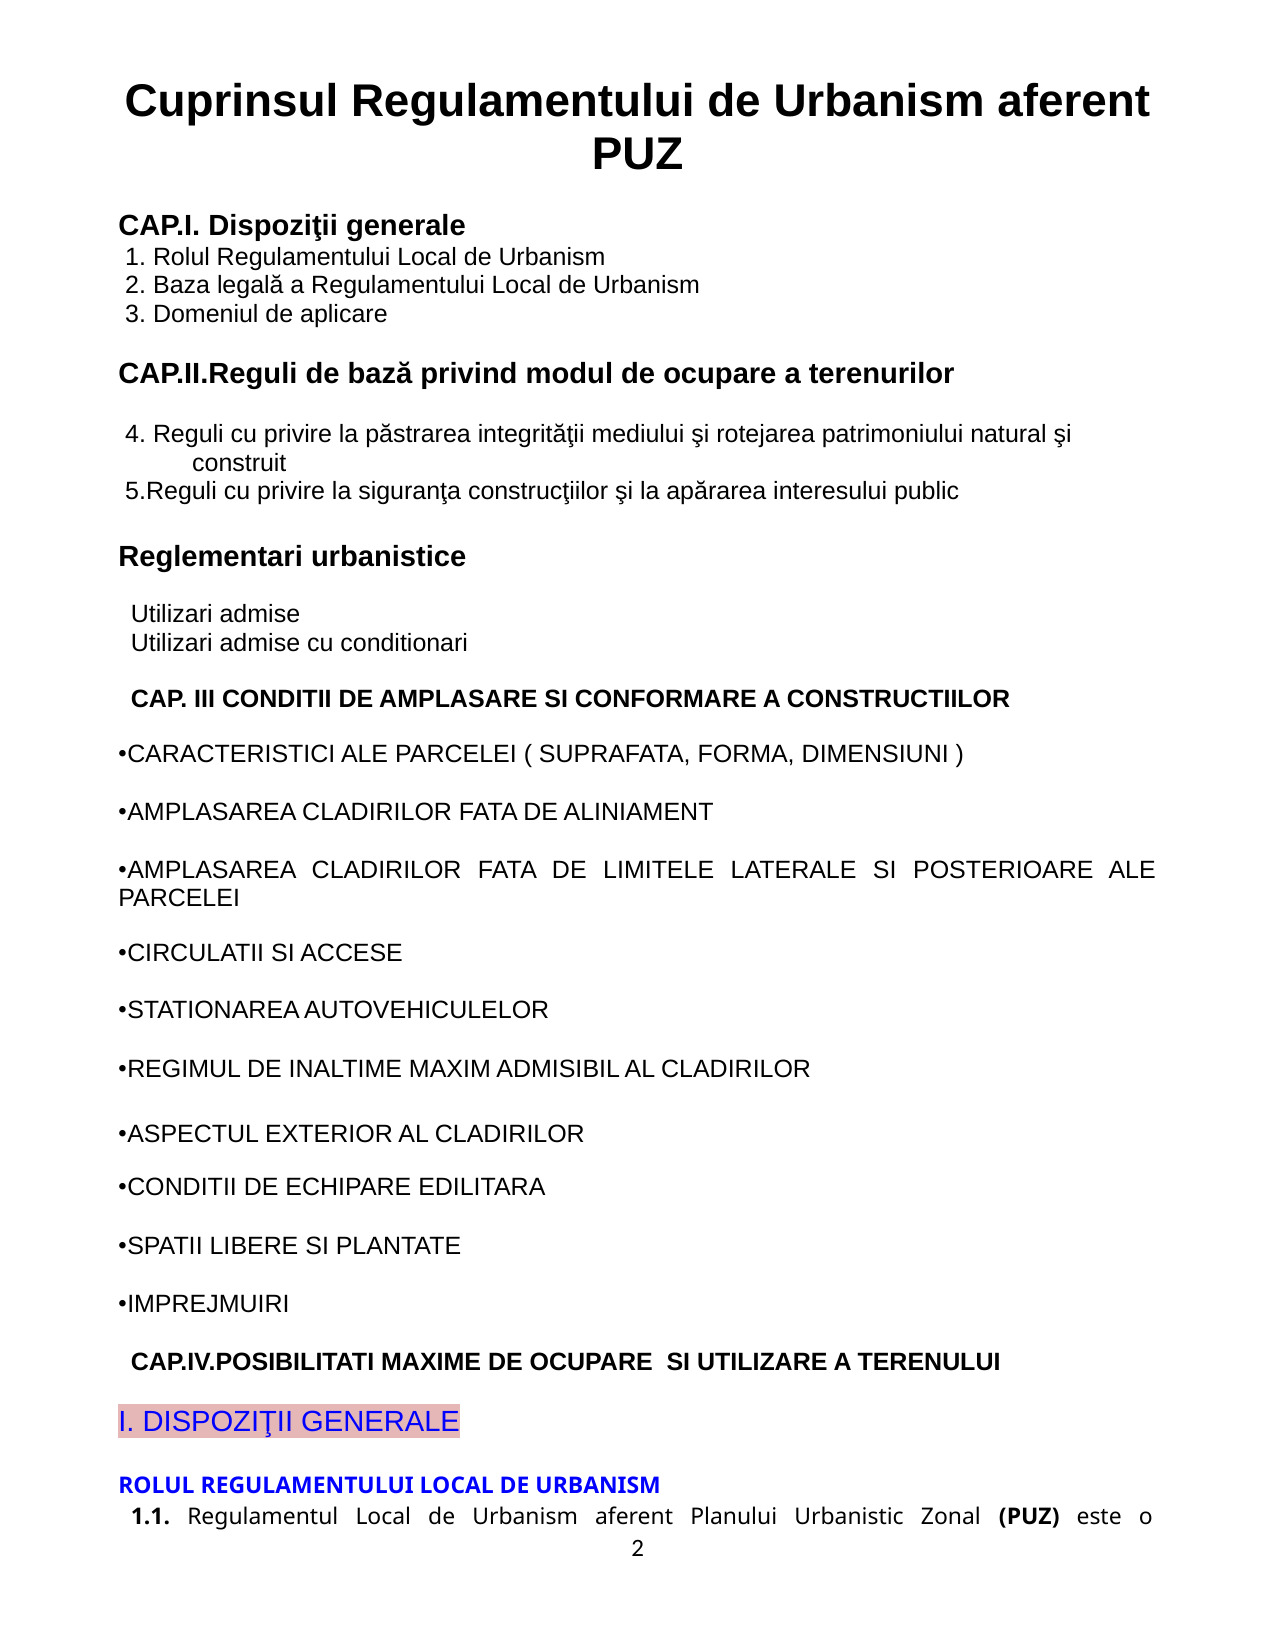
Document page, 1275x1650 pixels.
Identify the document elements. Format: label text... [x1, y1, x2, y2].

list ASPECTUL EXTERIOR AL CLADIRILOR [118, 1119, 1157, 1148]
text I. DISPOZIŢII GENERALE [118, 1404, 1157, 1438]
list IMPREJMUIRI [118, 1289, 1157, 1318]
text CAP.I. Dispoziţii generale [118, 208, 1157, 241]
list REGIMUL DE INALTIME MAXIM ADMISIBIL AL CLADIRILOR [118, 1054, 1157, 1083]
list CONDITII DE ECHIPARE EDILITARA [118, 1172, 1157, 1201]
text CAP.IV.POSIBILITATI MAXIME DE OCUPARE SI UTILIZARE A TERENULUI [131, 1346, 1157, 1375]
text Reglementari urbanistice [118, 538, 1157, 572]
text ROLUL REGULAMENTULUI LOCAL DE URBANISM [118, 1469, 1157, 1500]
text 1.1. Regulamentul Local de Urbanism aferent Planului Urbanistic Zonal (PUZ) este o [131, 1500, 1153, 1530]
text CAP. III CONDITII DE AMPLASARE SI CONFORMARE A CONSTRUCTIILOR [131, 686, 1134, 713]
list AMPLASAREA CLADIRILOR FATA DE LIMITELE LATERALE SI POSTERIOARE ALE PARCELEI [118, 857, 1157, 911]
text Utilizari admise cu conditionari [131, 628, 1157, 657]
text 1. Rolul Regulamentului Local de Urbanism [118, 241, 1157, 270]
list AMPLASAREA CLADIRILOR FATA DE ALINIAMENT [118, 797, 1157, 826]
list STATIONAREA AUTOVEHICULELOR [118, 995, 1157, 1024]
text 5.Reguli cu privire la siguranţa construcţiilor şi la apărarea interesului public [118, 476, 1157, 505]
text 4. Reguli cu privire la păstrarea integrităţii mediului şi rotejarea patrimoniului natural şi construit [118, 419, 1157, 476]
text Utilizari admise [131, 601, 1153, 628]
text 3. Domeniul de aplicare [118, 299, 1157, 328]
text CAP.II.Reguli de bază privind modul de ocupare a terenurilor [118, 356, 1157, 390]
list CIRCULATII SI ACCESE [118, 938, 1157, 966]
text Cuprinsul Regulamentului de Urbanism aferent PUZ [118, 74, 1157, 179]
list CARACTERISTICI ALE PARCELEI ( SUPRAFATA, FORMA, DIMENSIUNI ) [118, 739, 1157, 768]
list SPATII LIBERE SI PLANTATE [118, 1231, 1157, 1260]
text 2. Baza legală a Regulamentului Local de Urbanism [118, 270, 1157, 299]
